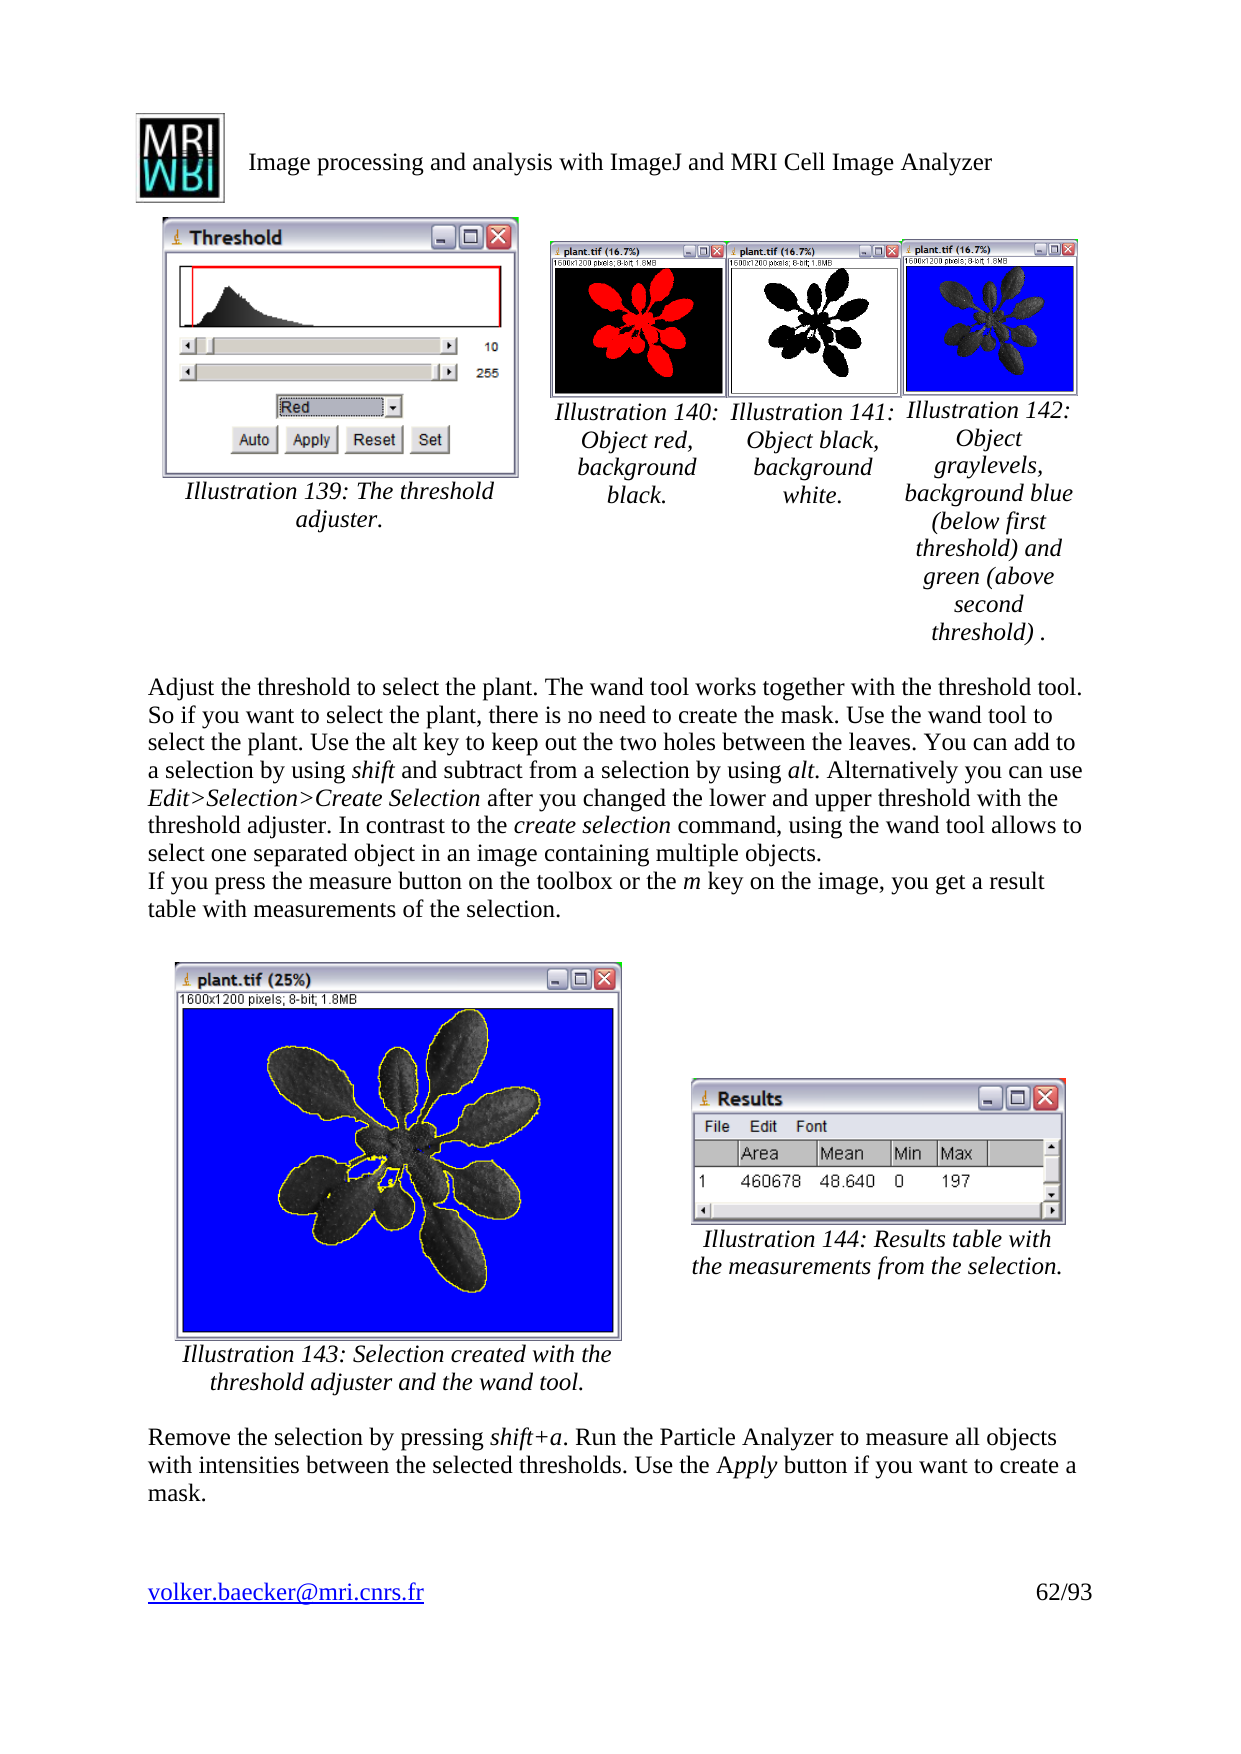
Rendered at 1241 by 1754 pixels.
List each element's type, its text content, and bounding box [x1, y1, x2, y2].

picture [162, 217, 519, 478]
picture [174, 962, 622, 1341]
text Illustration : Object black, background white. [726, 398, 902, 509]
text Illustration : Object red, background black. [550, 398, 726, 509]
text Adjust the threshold to select the plant. The wand tool works together with the threshold tool. So if you want to select the plant, there is no need to create the mask. Use the wand tool to select the plant. Use the alt key to keep out the two holes between the leaves. You can add to a selection by using shift and subtract from a selection by using alt. Alternatively you can use Edit>Selection>Create Selection after you changed the lower and upper threshold with the threshold adjuster. In contrast to the create selection command, using the wand tool allows to select one separated object in an image containing multiple objects. [148, 673, 1092, 867]
text Illustration : Results table with the measurements from the selection. [691, 1225, 1066, 1280]
picture [691, 1078, 1066, 1225]
text Illustration : Selection created with the threshold adjuster and the wand tool. [174, 1341, 622, 1396]
picture [135, 113, 225, 203]
text Illustration : Object graylevels, background blue (below first threshold) and green (above second threshold) . [902, 396, 1078, 645]
picture [550, 239, 1078, 398]
text Illustration : The threshold adjuster. [162, 478, 519, 533]
text If you press the measure button on the toolbox or the m key on the image, you get a result table with measurements of the selection. [148, 867, 1092, 922]
text Remove the selection by pressing shift+a. Run the Particle Analyzer to measure all objects with intensities between the selected thresholds. Use the Apply button if you want to create a mask. [148, 1423, 1092, 1507]
